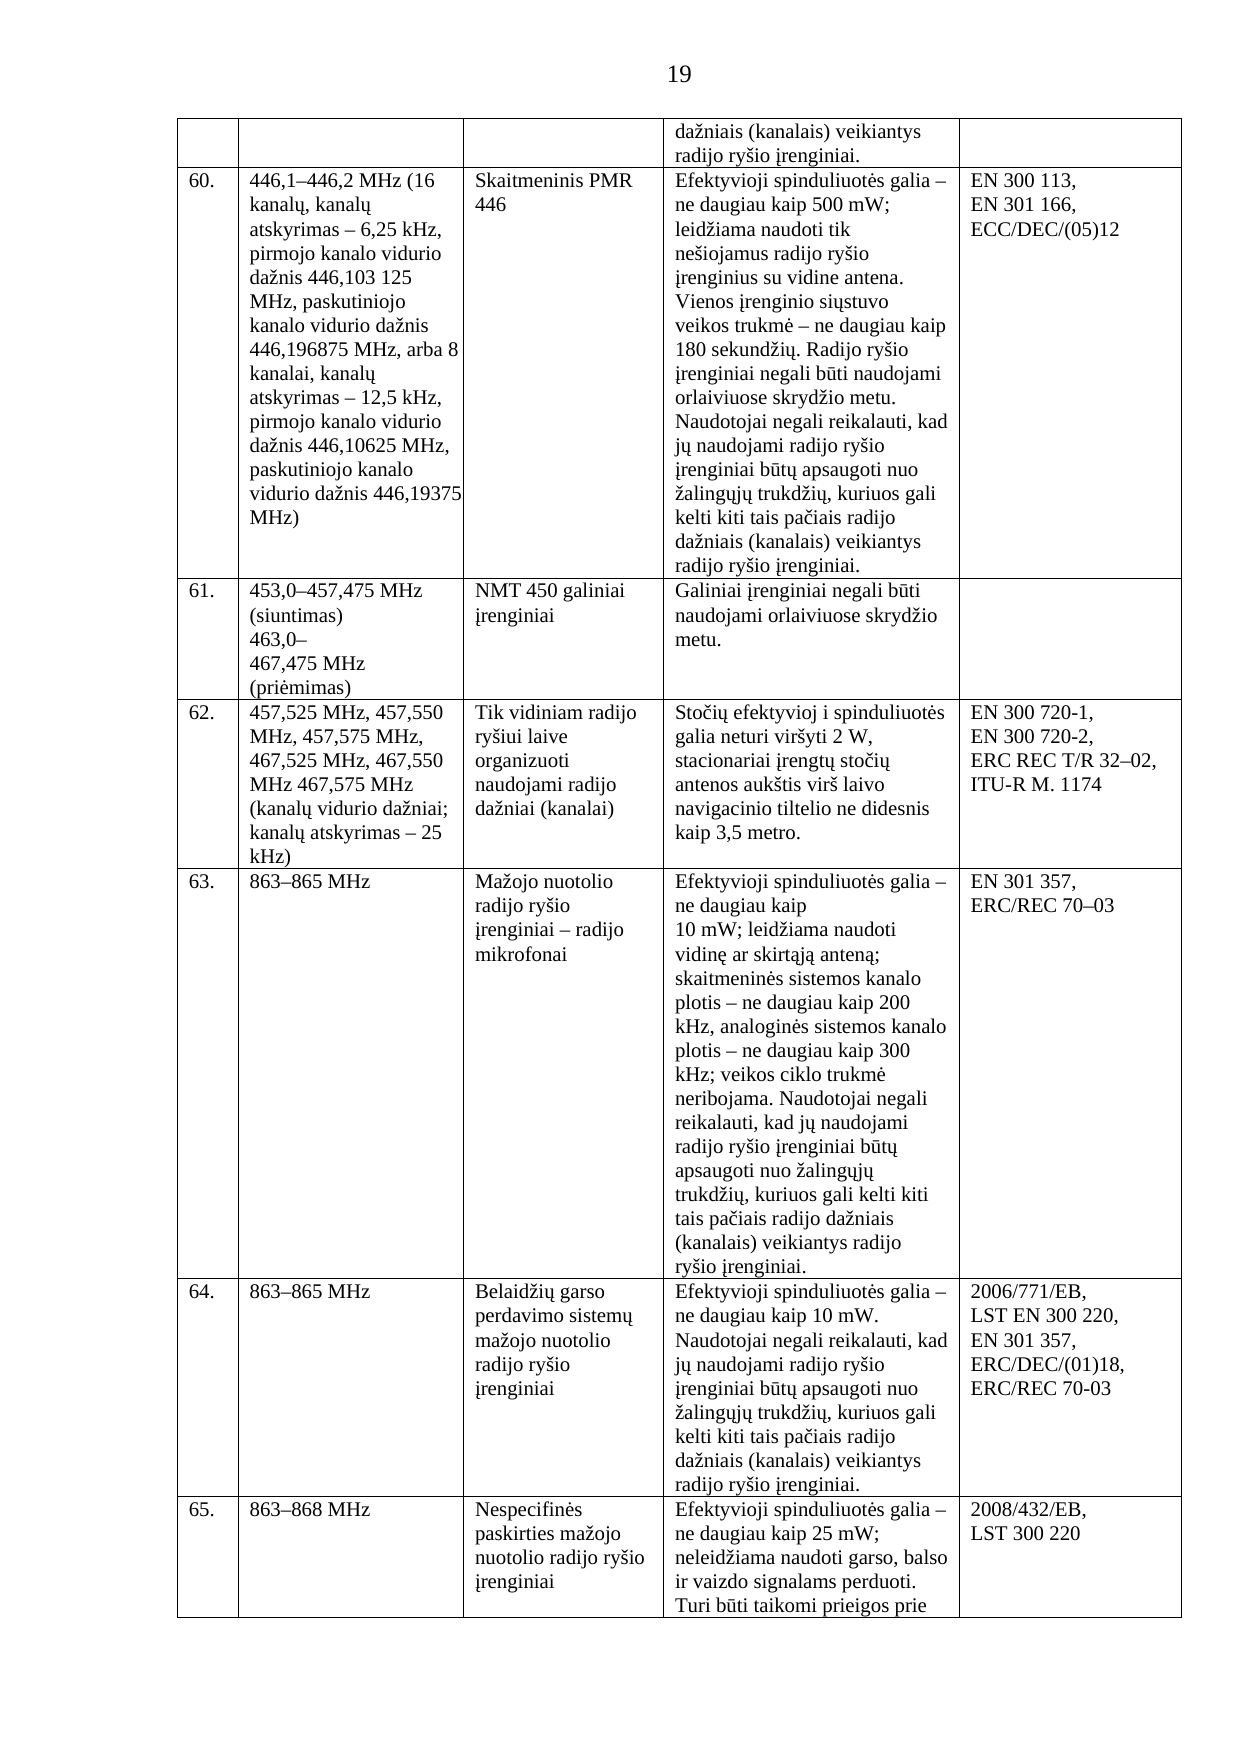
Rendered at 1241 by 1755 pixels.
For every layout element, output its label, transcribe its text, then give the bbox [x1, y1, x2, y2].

table_cell 60. [178, 168, 238, 577]
table_cell 453,0–457,475 MHz (siuntimas) 463,0– 467,475 MHz (priėmimas) [239, 579, 463, 699]
table_cell 64. [178, 1279, 238, 1496]
table_cell [178, 119, 238, 167]
table_cell 61. [178, 579, 238, 699]
table_cell [960, 579, 1181, 699]
table_cell Efektyvioji spinduliuotės galia – ne daugiau kaip 25 mW; neleidžiama naudoti garso, balso ir vaizdo signalams perduoti. Turi būti taikomi prieigos prie [664, 1497, 959, 1617]
table_cell 2008/432/EB, LST 300 220 [960, 1497, 1181, 1617]
table_cell EN 300 113, EN 301 166, ECC/DEC/(05)12 [960, 168, 1181, 577]
table_cell EN 300 720-1, EN 300 720-2, ERC REC T/R 32–02, ITU-R M. 1174 [960, 700, 1181, 868]
table_cell Efektyvioji spinduliuotės galia – ne daugiau kaip 500 mW; leidžiama naudoti tik nešiojamus radijo ryšio įrenginius su vidine antena. Vienos įrenginio siųstuvo veikos trukmė – ne daugiau kaip 180 sekundžių. Radijo ryšio įrenginiai negali būti naudojami orlaiviuose skrydžio metu. Naudotojai negali reikalauti, kad jų naudojami radijo ryšio įrenginiai būtų apsaugoti nuo žalingųjų trukdžių, kuriuos gali kelti kiti tais pačiais radijo dažniais (kanalais) veikiantys radijo ryšio įrenginiai. [664, 168, 959, 577]
table_cell 863–865 MHz [239, 1279, 463, 1496]
table_cell EN 301 357, ERC/REC 70–03 [960, 869, 1181, 1278]
table_cell 65. [178, 1497, 238, 1617]
table_cell 863–868 MHz [239, 1497, 463, 1617]
table_cell Galiniai įrenginiai negali būti naudojami orlaiviuose skrydžio metu. [664, 579, 959, 699]
table_cell 63. [178, 869, 238, 1278]
table_cell Mažojo nuotolio radijo ryšio įrenginiai – radijo mikrofonai [464, 869, 663, 1278]
table_cell [239, 119, 463, 167]
table_cell [464, 119, 663, 167]
table_cell Stočių efektyvioj i spinduliuotės galia neturi viršyti 2 W, stacionariai įrengtų stočių antenos aukštis virš laivo navigacinio tiltelio ne didesnis kaip 3,5 metro. [664, 700, 959, 868]
table_cell 457,525 MHz, 457,550 MHz, 457,575 MHz, 467,525 MHz, 467,550 MHz 467,575 MHz (kanalų vidurio dažniai; kanalų atskyrimas – 25 kHz) [239, 700, 463, 868]
table_cell Belaidžių garso perdavimo sistemų mažojo nuotolio radijo ryšio įrenginiai [464, 1279, 663, 1496]
table_cell NMT 450 galiniai įrenginiai [464, 579, 663, 699]
table_cell Nespecifinės paskirties mažojo nuotolio radijo ryšio įrenginiai [464, 1497, 663, 1617]
table_cell Efektyvioji spinduliuotės galia – ne daugiau kaip 10 mW. Naudotojai negali reikalauti, kad jų naudojami radijo ryšio įrenginiai būtų apsaugoti nuo žalingųjų trukdžių, kuriuos gali kelti kiti tais pačiais radijo dažniais (kanalais) veikiantys radijo ryšio įrenginiai. [664, 1279, 959, 1496]
table_cell 863–865 MHz [239, 869, 463, 1278]
table_cell 62. [178, 700, 238, 868]
table_cell [960, 119, 1181, 167]
table_cell Tik vidiniam radijo ryšiui laive organizuoti naudojami radijo dažniai (kanalai) [464, 700, 663, 868]
table_cell Efektyvioji spinduliuotės galia – ne daugiau kaip 10 mW; leidžiama naudoti vidinę ar skirtąją anteną; skaitmeninės sistemos kanalo plotis – ne daugiau kaip 200 kHz, analoginės sistemos kanalo plotis – ne daugiau kaip 300 kHz; veikos ciklo trukmė neribojama. Naudotojai negali reikalauti, kad jų naudojami radijo ryšio įrenginiai būtų apsaugoti nuo žalingųjų trukdžių, kuriuos gali kelti kiti tais pačiais radijo dažniais (kanalais) veikiantys radijo ryšio įrenginiai. [664, 869, 959, 1278]
table_cell Skaitmeninis PMR 446 [464, 168, 663, 577]
table_cell 2006/771/EB, LST EN 300 220, EN 301 357, ERC/DEC/(01)18, ERC/REC 70-03 [960, 1279, 1181, 1496]
table_cell 446,1–446,2 MHz (16 kanalų, kanalų atskyrimas – 6,25 kHz, pirmojo kanalo vidurio dažnis 446,103 125 MHz, paskutiniojo kanalo vidurio dažnis 446,196875 MHz, arba 8 kanalai, kanalų atskyrimas – 12,5 kHz, pirmojo kanalo vidurio dažnis 446,10625 MHz, paskutiniojo kanalo vidurio dažnis 446,19375 MHz) [239, 168, 463, 577]
table_cell dažniais (kanalais) veikiantys radijo ryšio įrenginiai. [664, 119, 959, 167]
